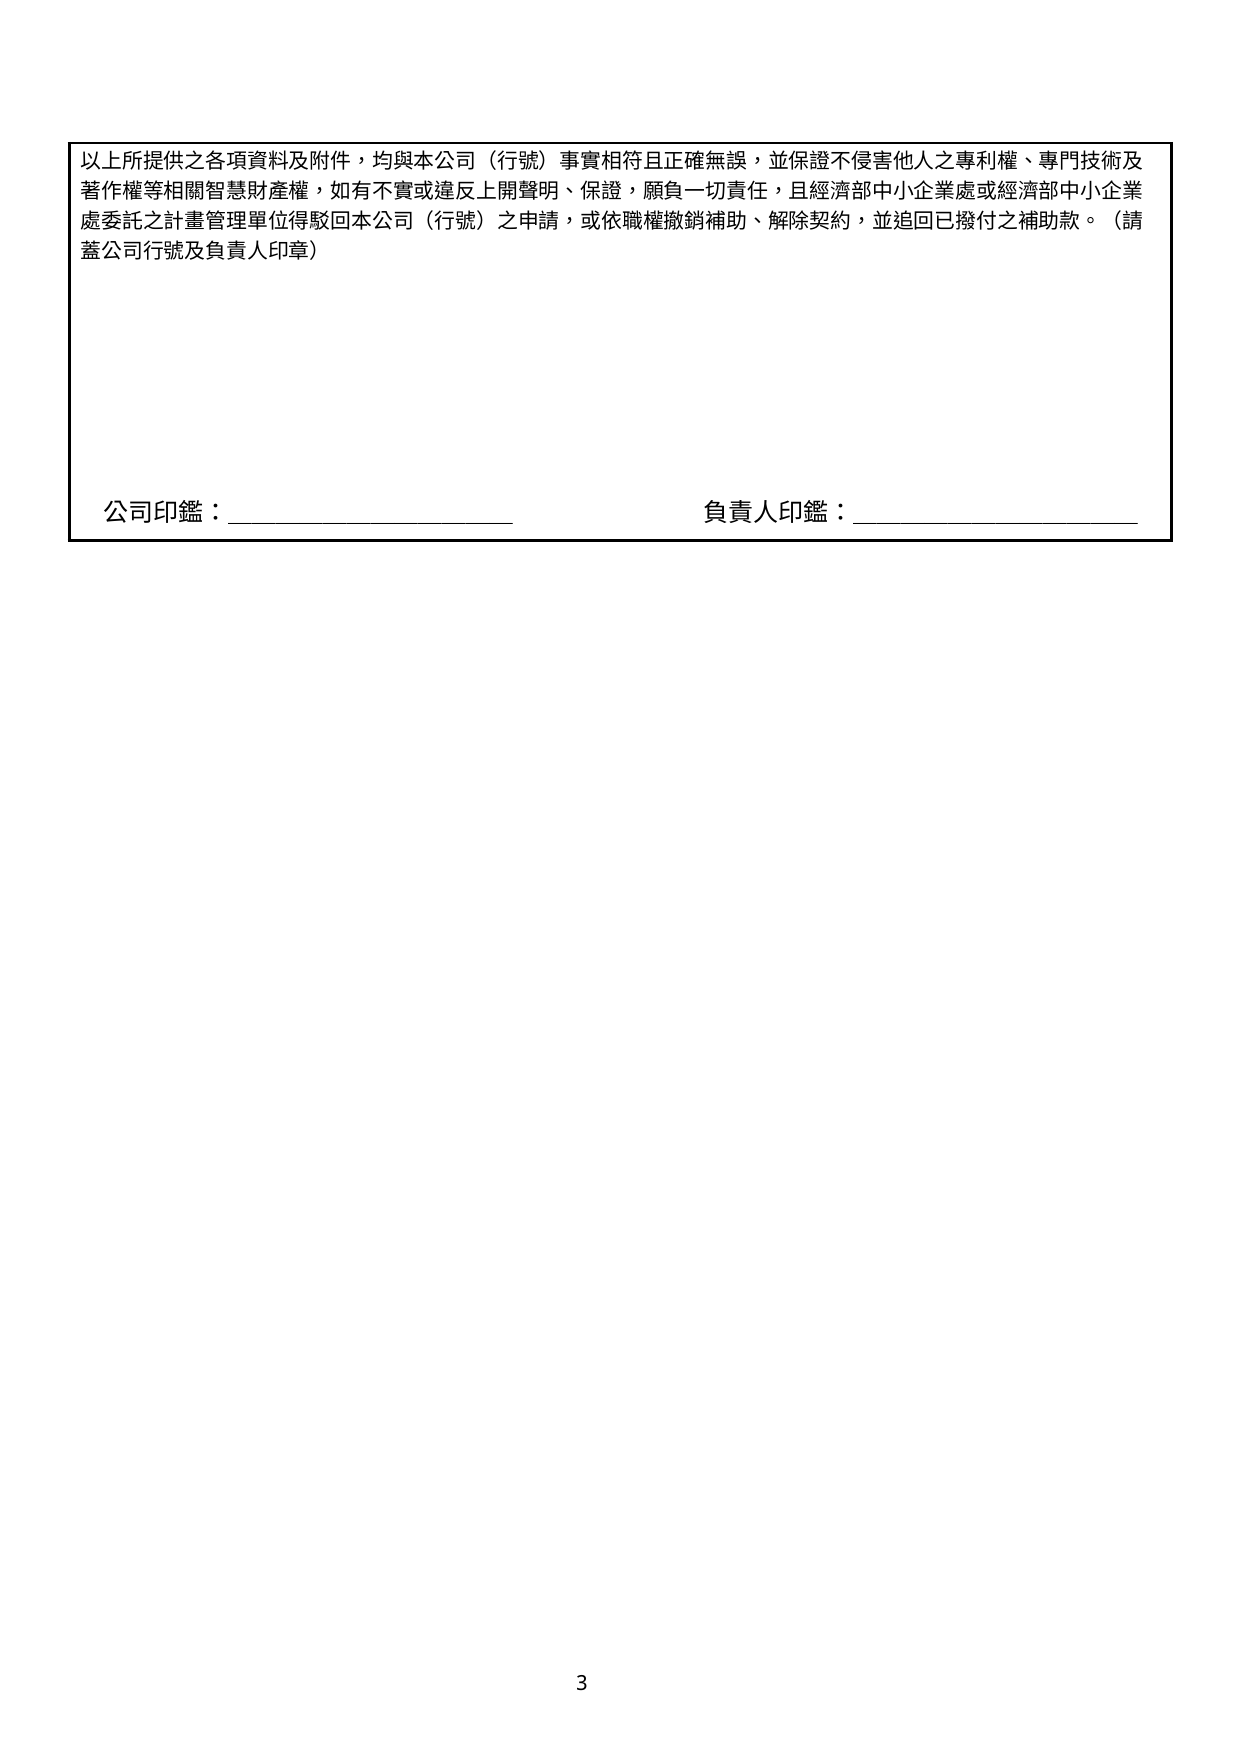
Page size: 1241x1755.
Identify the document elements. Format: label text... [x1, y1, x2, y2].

table_cell 以上所提供之各項資料及附件，均與本公司（行號）事實相符且正確無誤，並保證不侵害他人之專利權、專門技術及著作權等相關智慧財產權，如有不實或違反上開聲明、保證，願負一切責任，且經濟部中小企業處或經濟部中小企業處委託之計畫管理單位得駁回本公司（行號）之申請，或依職權撤銷補助、解除契約，並追回已撥付之補助款。（請蓋公司行號及負責人印章） 公司印鑑：＿＿＿＿＿＿＿＿＿＿＿＿ 負責人印鑑：＿＿＿＿＿＿＿＿＿＿＿＿ [71, 144, 1170, 539]
